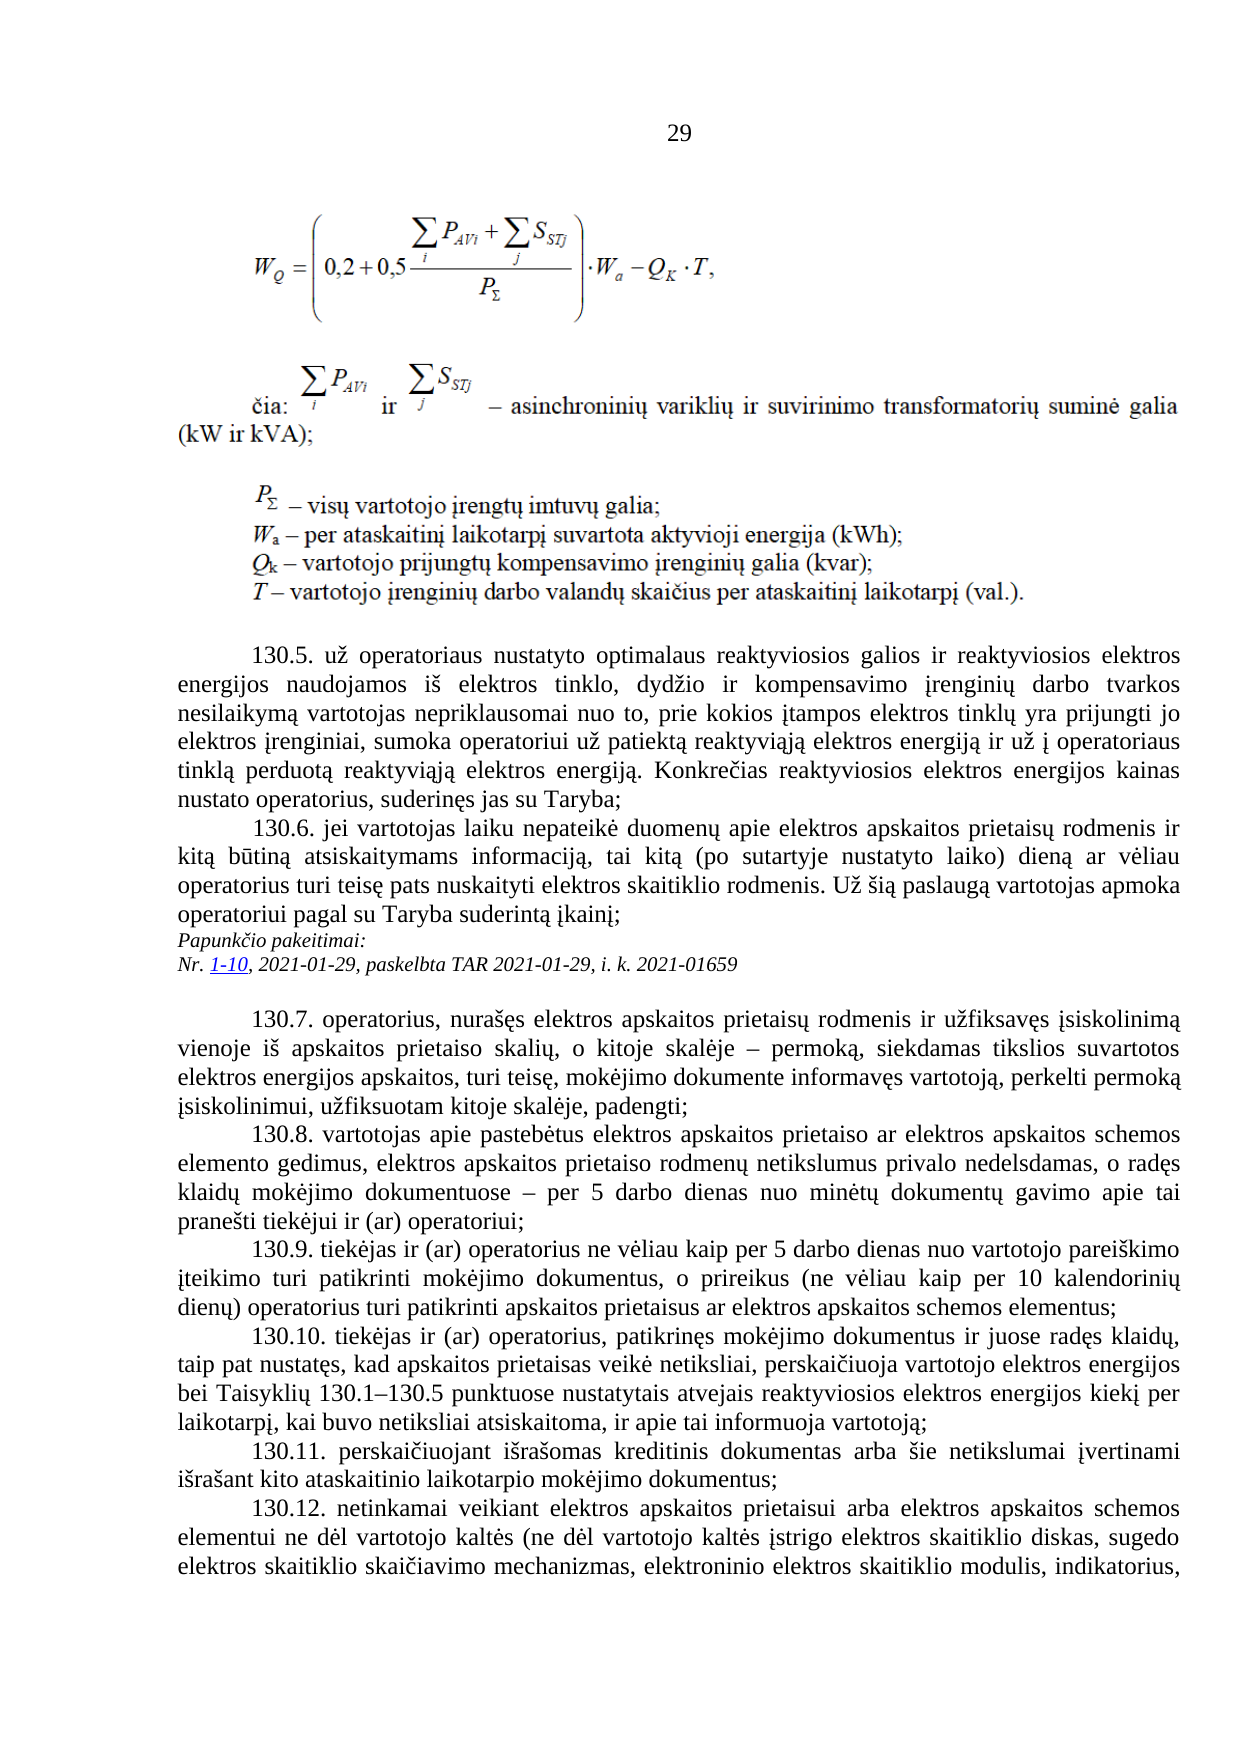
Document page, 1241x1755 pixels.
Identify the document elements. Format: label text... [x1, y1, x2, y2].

text 130.12. netinkamai veikiant elektros apskaitos prietaisui arba elektros apskaitos schemos elementui ne dėl vartotojo kaltės (ne dėl vartotojo kaltės įstrigo elektros skaitiklio diskas, sugedo elektros skaitiklio skaičiavimo mechanizmas, elektroninio elektros skaitiklio modulis, indikatorius, [177, 1493, 1181, 1579]
text 130.8. vartotojas apie pastebėtus elektros apskaitos prietaiso ar elektros apskaitos schemos elemento gedimus, elektros apskaitos prietaiso rodmenų netikslumus privalo nedelsdamas, o radęs klaidų mokėjimo dokumentuose – per 5 darbo dienas nuo minėtų dokumentų gavimo apie tai pranešti tiekėjui ir (ar) operatoriui; [177, 1119, 1181, 1234]
text Nr. 1-10, 2021-01-29, paskelbta TAR 2021-01-29, i. k. 2021-01659 [177, 952, 1181, 976]
text 130.9. tiekėjas ir (ar) operatorius ne vėliau kaip per 5 darbo dienas nuo vartotojo pareiškimo įteikimo turi patikrinti mokėjimo dokumentus, o prireikus (ne vėliau kaip per 10 kalendorinių dienų) operatorius turi patikrinti apskaitos prietaisus ar elektros apskaitos schemos elementus; [177, 1234, 1181, 1321]
text 130.11. perskaičiuojant išrašomas kreditinis dokumentas arba šie netikslumai įvertinami išrašant kito ataskaitinio laikotarpio mokėjimo dokumentus; [177, 1436, 1181, 1493]
text 130.5. už operatoriaus nustatyto optimalaus reaktyviosios galios ir reaktyviosios elektros energijos naudojamos iš elektros tinklo, dydžio ir kompensavimo įrenginių darbo tvarkos nesilaikymą vartotojas nepriklausomai nuo to, prie kokios įtampos elektros tinklų yra prijungti jo elektros įrenginiai, sumoka operatoriui už patiektą reaktyviąją elektros energiją ir už į operatoriaus tinklą perduotą reaktyviąją elektros energiją. Konkrečias reaktyviosios elektros energijos kainas nustato operatorius, suderinęs jas su Taryba; [177, 640, 1181, 813]
text 130.7. operatorius, nurašęs elektros apskaitos prietaisų rodmenis ir užfiksavęs įsiskolinimą vienoje iš apskaitos prietaiso skalių, o kitoje skalėje – permoką, siekdamas tikslios suvartotos elektros energijos apskaitos, turi teisę, mokėjimo dokumente informavęs vartotoją, perkelti permoką įsiskolinimui, užfiksuotam kitoje skalėje, padengti; [177, 1004, 1181, 1119]
text Papunkčio pakeitimai: [177, 928, 1181, 952]
text 130.6. jei vartotojas laiku nepateikė duomenų apie elektros apskaitos prietaisų rodmenis ir kitą būtiną atsiskaitymams informaciją, tai kitą (po sutartyje nustatyto laiko) dieną ar vėliau operatorius turi teisę pats nuskaityti elektros skaitiklio rodmenis. Už šią paslaugą vartotojas apmoka operatoriui pagal su Taryba suderintą įkainį; [177, 813, 1181, 928]
text 130.10. tiekėjas ir (ar) operatorius, patikrinęs mokėjimo dokumentus ir juose radęs klaidų, taip pat nustatęs, kad apskaitos prietaisas veikė netiksliai, perskaičiuoja vartotojo elektros energijos bei Taisyklių 130.1–130.5 punktuose nustatytais atvejais reaktyviosios elektros energijos kiekį per laikotarpį, kai buvo netiksliai atsiskaitoma, ir apie tai informuoja vartotoją; [177, 1321, 1181, 1436]
